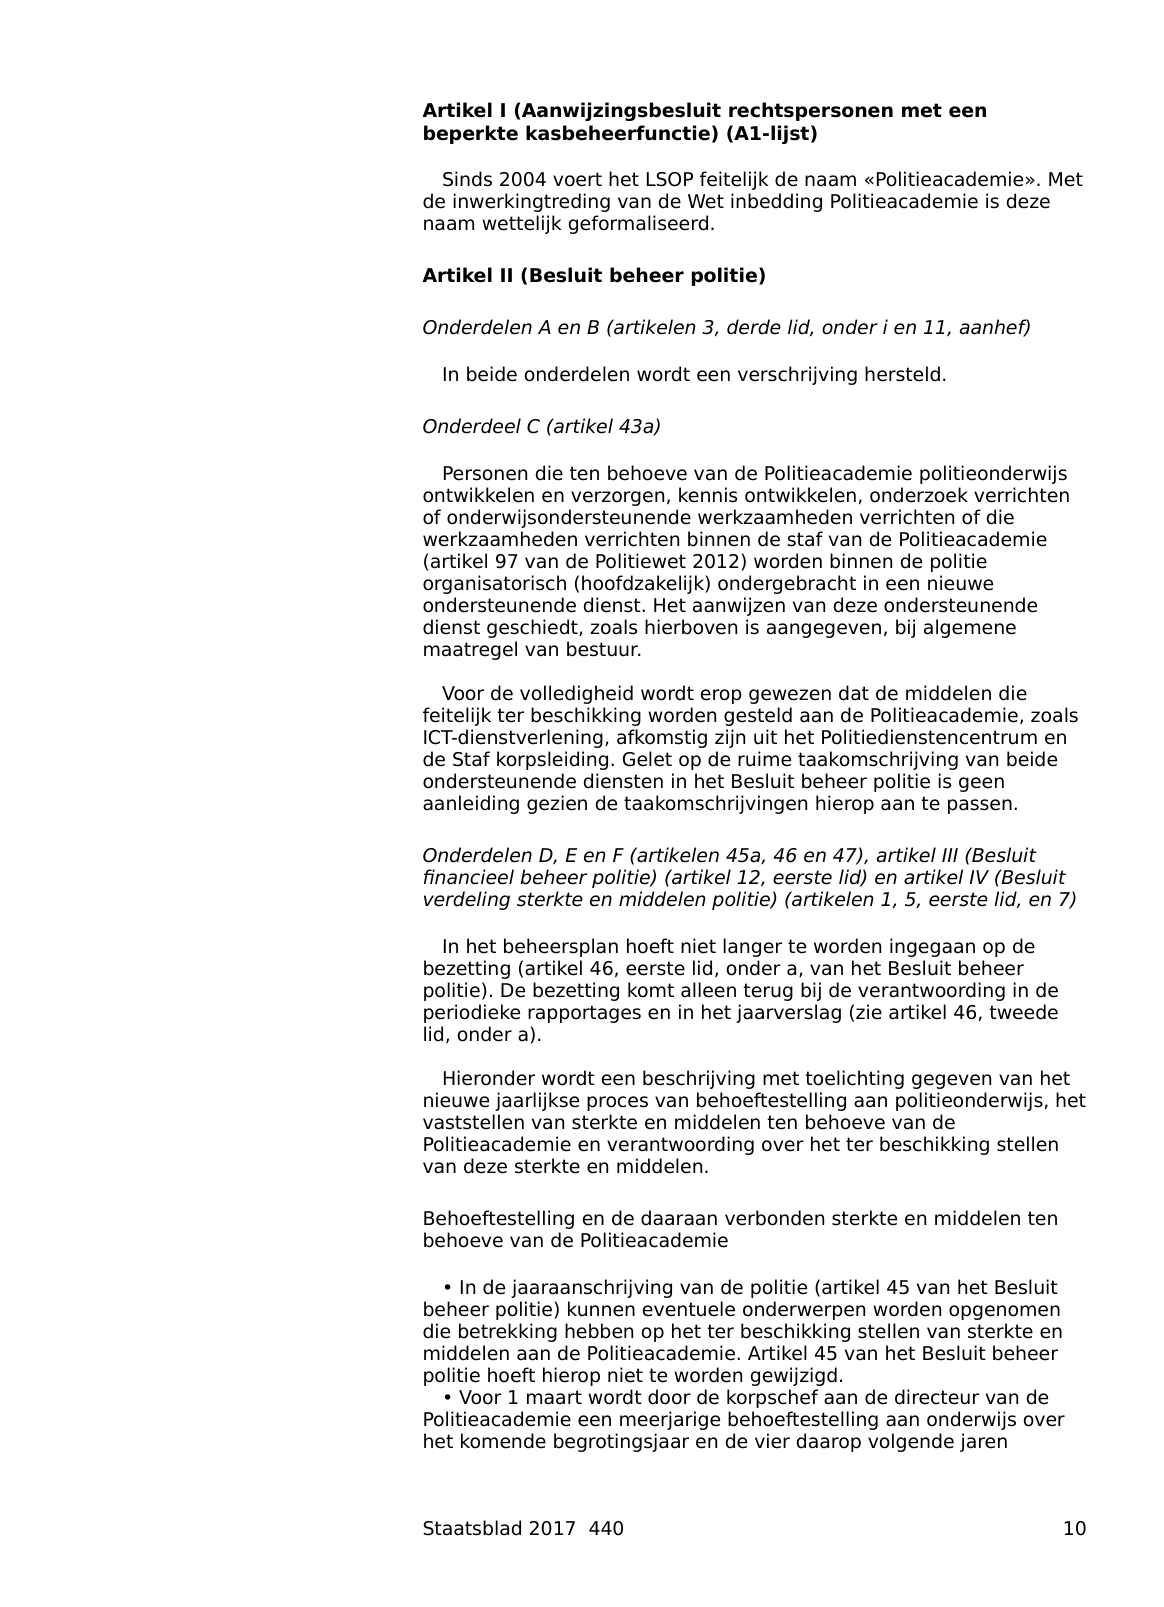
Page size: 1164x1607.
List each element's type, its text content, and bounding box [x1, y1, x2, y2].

subtitle Onderdelen A en B (artikelen 3, derde lid, onder i en 11, aanhef) [422, 317, 1087, 339]
text Sinds 2004 voert het LSOP feitelijk de naam «Politieacademie». Met de inwerkingtreding van de Wet inbedding Politieacademie is deze naam wettelijk geformaliseerd. [422, 169, 1087, 235]
text In beide onderdelen wordt een verschrijving hersteld. [422, 364, 1087, 386]
text Hieronder wordt een beschrijving met toelichting gegeven van het nieuwe jaarlijkse proces van behoeftestelling aan politieonderwijs, het vaststellen van sterkte en middelen ten behoeve van de Politieacademie en verantwoording over het ter beschikking stellen van deze sterkte en middelen. [422, 1068, 1087, 1178]
subtitle Behoeftestelling en de daaraan verbonden sterkte en middelen ten behoeve van de Politieacademie [422, 1208, 1087, 1252]
subtitle Artikel I (Aanwijzingsbesluit rechtspersonen met een beperkte kasbeheerfunctie) (A1-lijst) [422, 100, 1087, 144]
subtitle Onderdeel C (artikel 43a) [422, 416, 1087, 438]
subtitle Onderdelen D, E en F (artikelen 45a, 46 en 47), artikel III (Besluit financieel beheer politie) (artikel 12, eerste lid) en artikel IV (Besluit verdeling sterkte en middelen politie) (artikelen 1, 5, eerste lid, en 7) [422, 845, 1087, 911]
text • In de jaaraanschrijving van de politie (artikel 45 van het Besluit beheer politie) kunnen eventuele onderwerpen worden opgenomen die betrekking hebben op het ter beschikking stellen van sterkte en middelen aan de Politieacademie. Artikel 45 van het Besluit beheer politie hoeft hierop niet te worden gewijzigd. [422, 1277, 1087, 1387]
subtitle Artikel II (Besluit beheer politie) [422, 265, 1087, 287]
text • Voor 1 maart wordt door de korpschef aan de directeur van de Politieacademie een meerjarige behoeftestelling aan onderwijs over het komende begrotingsjaar en de vier daarop volgende jaren [422, 1387, 1087, 1453]
text Voor de volledigheid wordt erop gewezen dat de middelen die feitelijk ter beschikking worden gesteld aan de Politieacademie, zoals ICT-dienstverlening, afkomstig zijn uit het Politiedienstencentrum en de Staf korpsleiding. Gelet op de ruime taakomschrijving van beide ondersteunende diensten in het Besluit beheer politie is geen aanleiding gezien de taakomschrijvingen hierop aan te passen. [422, 683, 1087, 815]
text Personen die ten behoeve van de Politieacademie politieonderwijs ontwikkelen en verzorgen, kennis ontwikkelen, onderzoek verrichten of onderwijsondersteunende werkzaamheden verrichten of die werkzaamheden verrichten binnen de staf van de Politieacademie (artikel 97 van de Politiewet 2012) worden binnen de politie organisatorisch (hoofdzakelijk) ondergebracht in een nieuwe ondersteunende dienst. Het aanwijzen van deze ondersteunende dienst geschiedt, zoals hierboven is aangegeven, bij algemene maatregel van bestuur. [422, 463, 1087, 661]
text In het beheersplan hoeft niet langer te worden ingegaan op de bezetting (artikel 46, eerste lid, onder a, van het Besluit beheer politie). De bezetting komt alleen terug bij de verantwoording in de periodieke rapportages en in het jaarverslag (zie artikel 46, tweede lid, onder a). [422, 936, 1087, 1046]
